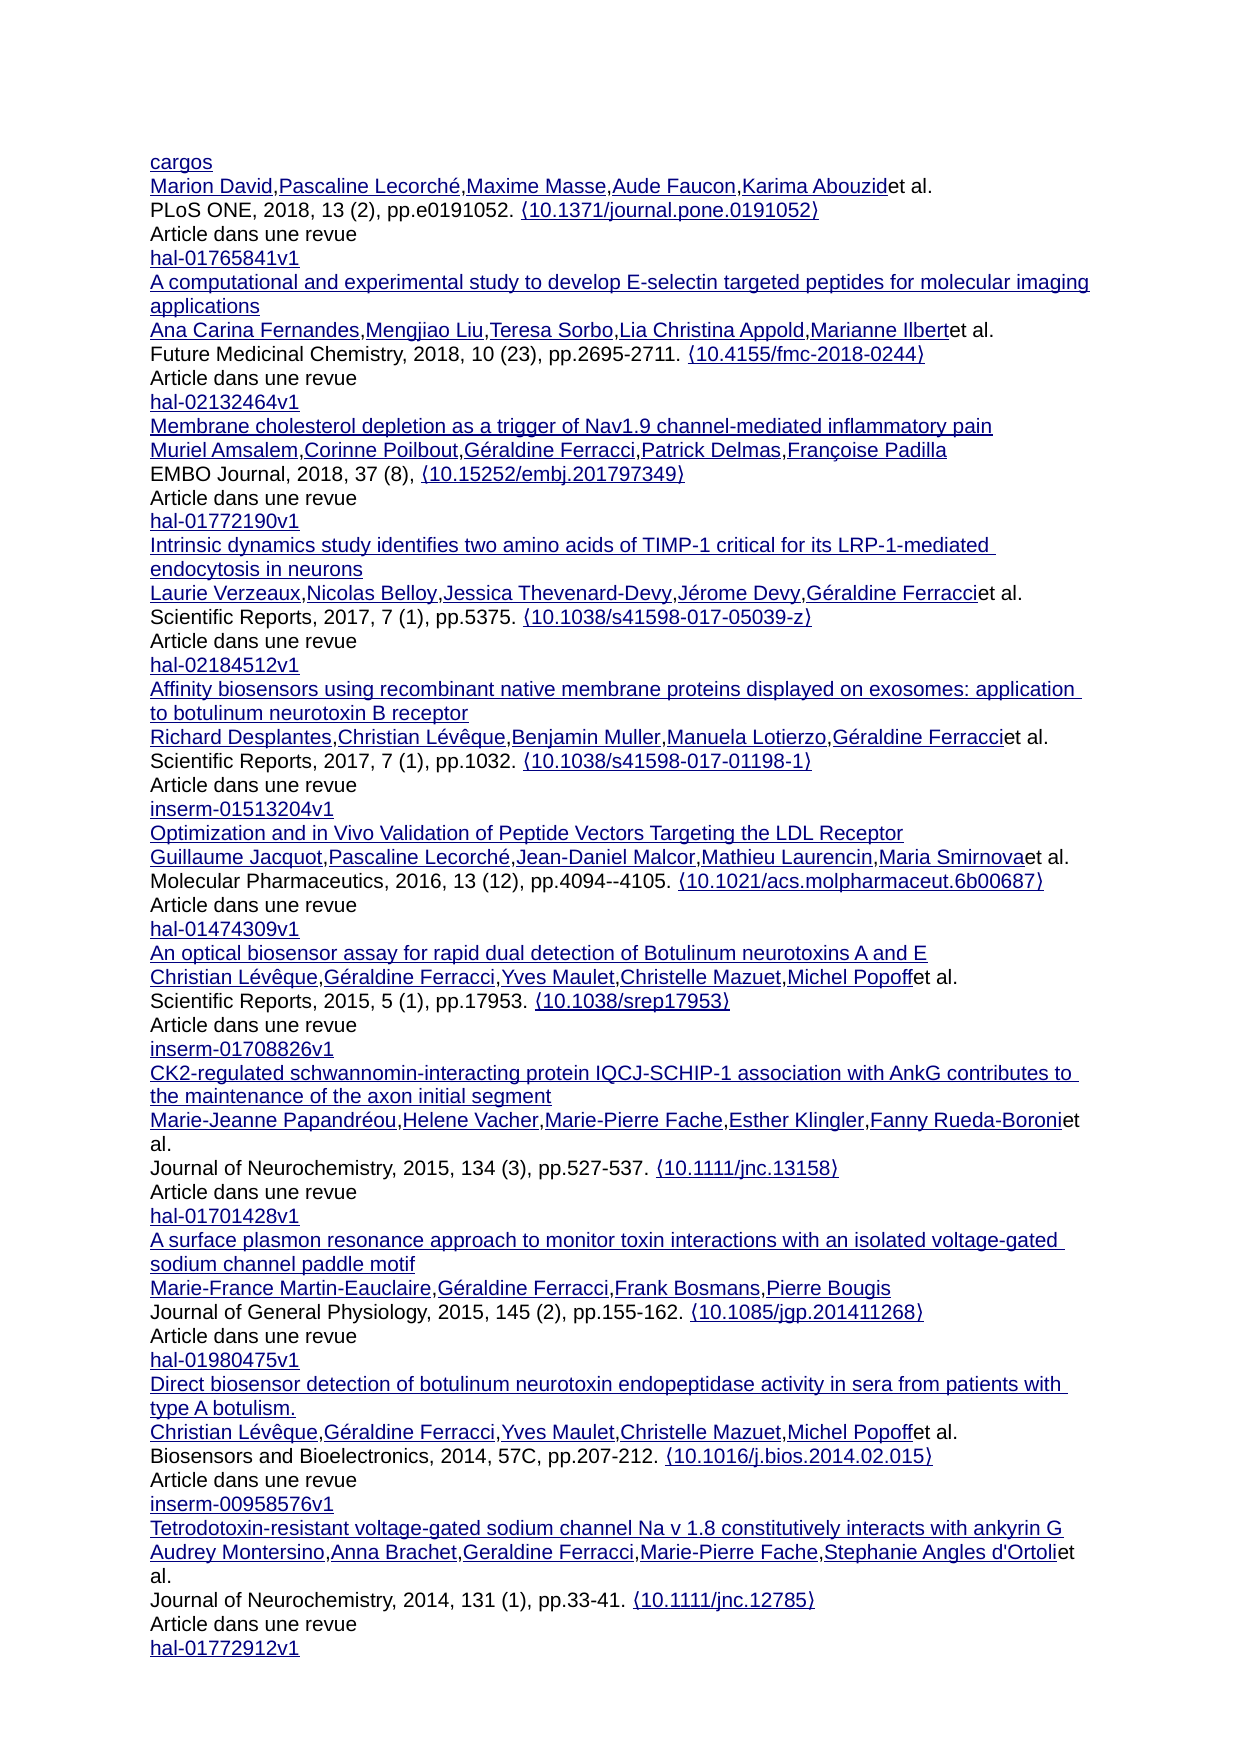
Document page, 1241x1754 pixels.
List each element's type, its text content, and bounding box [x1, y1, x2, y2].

table_cell Direct biosensor detection of botulinum neurotoxin endopeptidase activity in sera from patients with type A botulism. Christian Lévêque,Géraldine Ferracci,Yves Maulet,Christelle Mazuet,Michel Popoffet al. Biosensors and Bioelectronics, 2014, 57C, pp.207-212. ⟨10.1016/j.bios.2014.02.015⟩ Article dans une revue inserm-00958576v1 [150, 1372, 1090, 1516]
table_cell Optimization and in Vivo Validation of Peptide Vectors Targeting the LDL Receptor Guillaume Jacquot,Pascaline Lecorché,Jean-Daniel Malcor,Mathieu Laurencin,Maria Smirnovaet al. Molecular Pharmaceutics, 2016, 13 (12), pp.4094--4105. ⟨10.1021/acs.molpharmaceut.6b00687⟩ Article dans une revue hal-01474309v1 [150, 821, 1090, 941]
table_cell Intrinsic dynamics study identifies two amino acids of TIMP-1 critical for its LRP-1-mediated endocytosis in neurons Laurie Verzeaux,Nicolas Belloy,Jessica Thevenard-Devy,Jérome Devy,Géraldine Ferracciet al. Scientific Reports, 2017, 7 (1), pp.5375. ⟨10.1038/s41598-017-05039-z⟩ Article dans une revue hal-02184512v1 [150, 533, 1090, 677]
table_cell Membrane cholesterol depletion as a trigger of Nav1.9 channel‐mediated inflammatory pain Muriel Amsalem,Corinne Poilbout,Géraldine Ferracci,Patrick Delmas,Françoise Padilla EMBO Journal, 2018, 37 (8), ⟨10.15252/embj.201797349⟩ Article dans une revue hal-01772190v1 [150, 414, 1090, 533]
table_cell A computational and experimental study to develop E-selectin targeted peptides for molecular imaging [150, 270, 1090, 291]
table_cell An optical biosensor assay for rapid dual detection of Botulinum neurotoxins A and E Christian Lévêque,Géraldine Ferracci,Yves Maulet,Christelle Mazuet,Michel Popoffet al. Scientific Reports, 2015, 5 (1), pp.17953. ⟨10.1038/srep17953⟩ Article dans une revue inserm-01708826v1 [150, 941, 1090, 1060]
table_cell cargos Marion David,Pascaline Lecorché,Maxime Masse,Aude Faucon,Karima Abouzidet al. PLoS ONE, 2018, 13 (2), pp.e0191052. ⟨10.1371/journal.pone.0191052⟩ Article dans une revue hal-01765841v1 [150, 150, 1090, 270]
table_cell Affinity biosensors using recombinant native membrane proteins displayed on exosomes: application to botulinum neurotoxin B receptor Richard Desplantes,Christian Lévêque,Benjamin Muller,Manuela Lotierzo,Géraldine Ferracciet al. Scientific Reports, 2017, 7 (1), pp.1032. ⟨10.1038/s41598-017-01198-1⟩ Article dans une revue inserm-01513204v1 [150, 677, 1090, 821]
table_cell A surface plasmon resonance approach to monitor toxin interactions with an isolated voltage-gated sodium channel paddle motif Marie-France Martin-Eauclaire,Géraldine Ferracci,Frank Bosmans,Pierre Bougis Journal of General Physiology, 2015, 145 (2), pp.155-162. ⟨10.1085/jgp.201411268⟩ Article dans une revue hal-01980475v1 [150, 1228, 1090, 1372]
table_cell CK2-regulated schwannomin-interacting protein IQCJ-SCHIP-1 association with AnkG contributes to the maintenance of the axon initial segment Marie-Jeanne Papandréou,Helene Vacher,Marie-Pierre Fache,Esther Klingler,Fanny Rueda-Boroniet al. Journal of Neurochemistry, 2015, 134 (3), pp.527-537. ⟨10.1111/jnc.13158⟩ Article dans une revue hal-01701428v1 [150, 1060, 1090, 1228]
table_cell Tetrodotoxin-resistant voltage-gated sodium channel Na v 1.8 constitutively interacts with ankyrin G Audrey Montersino,Anna Brachet,Geraldine Ferracci,Marie-Pierre Fache,Stephanie Angles d'Ortoliet al. Journal of Neurochemistry, 2014, 131 (1), pp.33-41. ⟨10.1111/jnc.12785⟩ Article dans une revue hal-01772912v1 [150, 1516, 1090, 1659]
table_cell applications Ana Carina Fernandes,Mengjiao Liu,Teresa Sorbo,Lia Christina Appold,Marianne Ilbertet al. Future Medicinal Chemistry, 2018, 10 (23), pp.2695-2711. ⟨10.4155/fmc-2018-0244⟩ Article dans une revue hal-02132464v1 [150, 292, 1090, 413]
